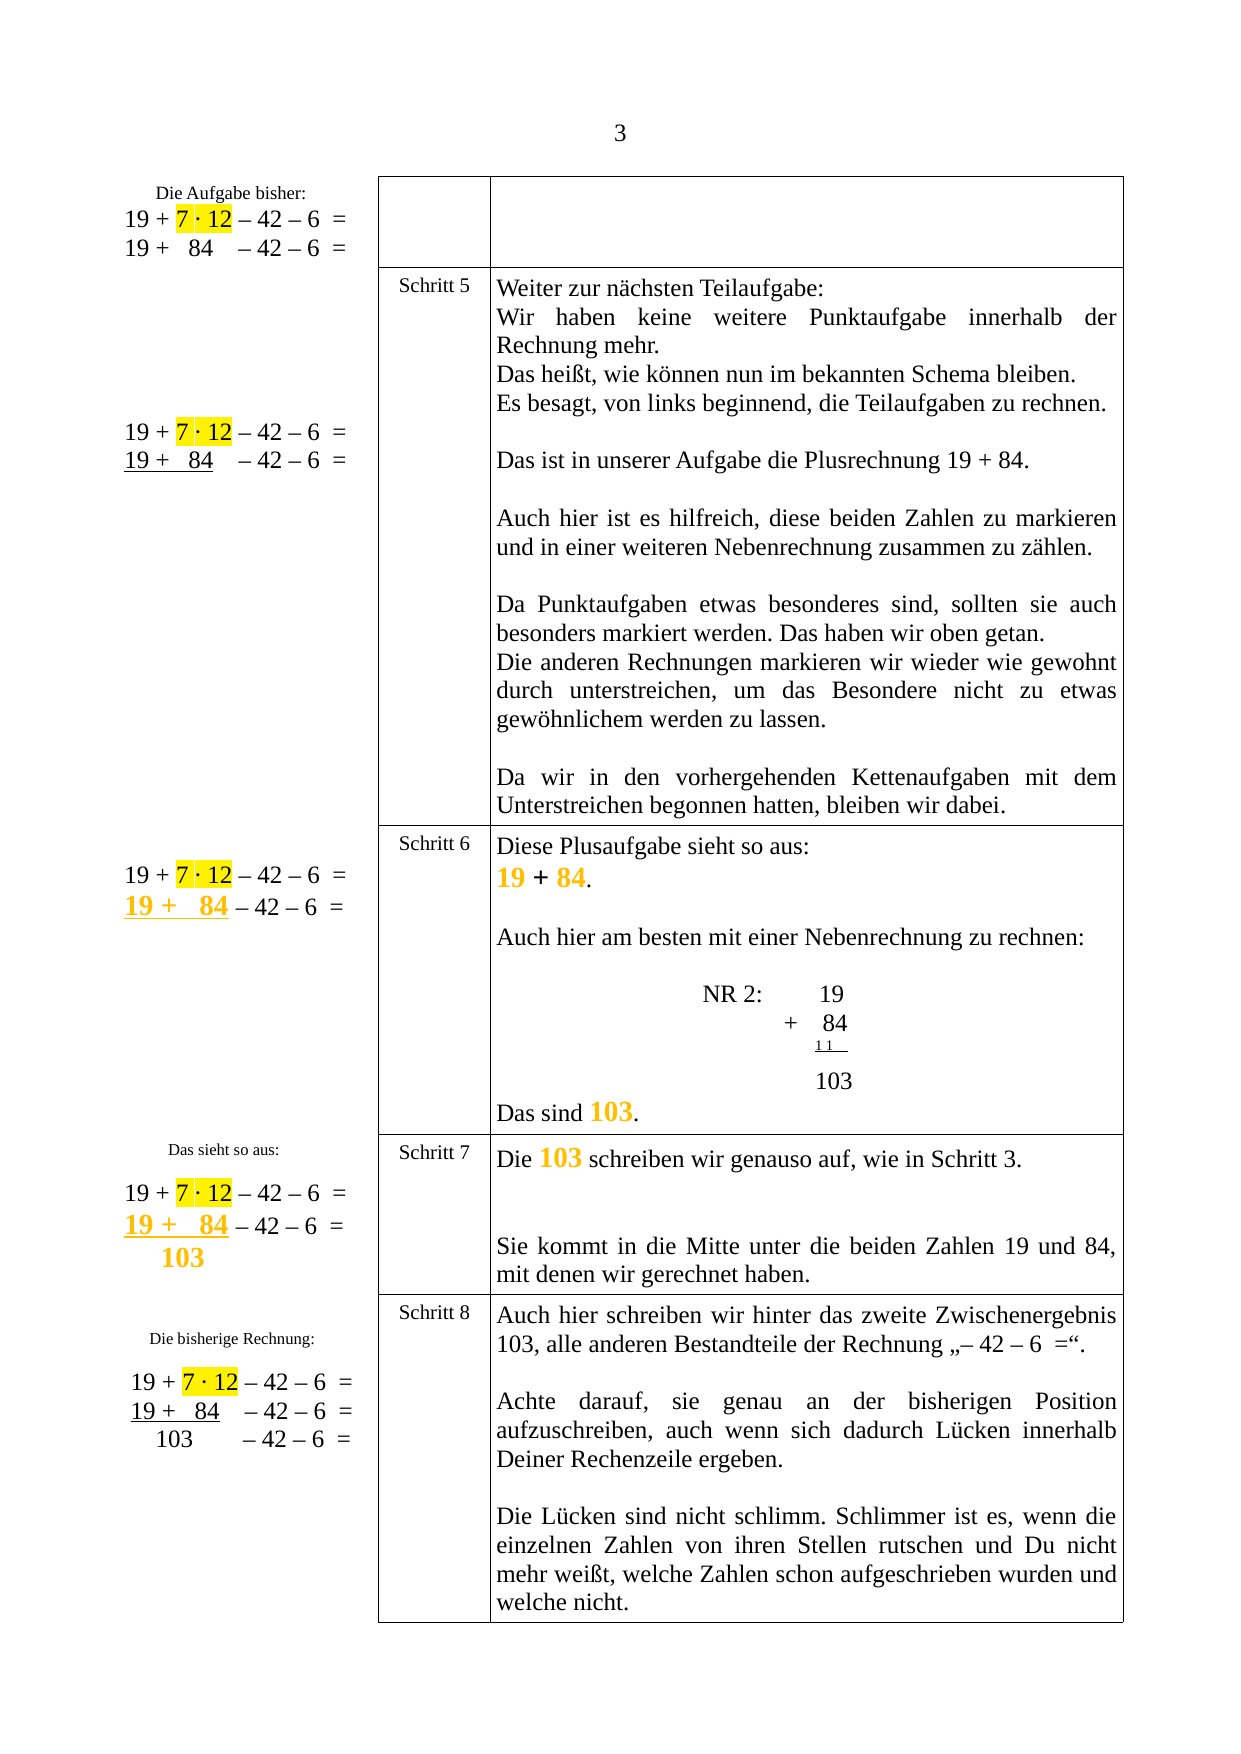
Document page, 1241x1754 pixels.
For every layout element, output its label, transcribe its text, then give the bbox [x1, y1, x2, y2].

table_cell [491, 177, 1123, 267]
table_cell Die Aufgabe bisher: 19 + 7 ∙ 12 – 42 – 6 = 19 + 84 – 42 – 6 = [119, 176, 378, 267]
table_cell Die bisherige Rechnung: 19 + 7 ∙ 12 – 42 – 6 = 19 + 84 – 42 – 6 = 103 – 42 – 6 = [119, 1294, 378, 1622]
table_cell 19 + 7 ∙ 12 – 42 – 6 = 19 + 84 – 42 – 6 = [119, 267, 378, 825]
table_cell Weiter zur nächsten Teilaufgabe: Wir haben keine weitere Punktaufgabe innerhalb der Rechnung mehr. Das heißt, wie können nun im bekannten Schema bleiben. Es besagt, von links beginnend, die Teilaufgaben zu rechnen. Das ist in unserer Aufgabe die Plusrechnung 19 + 84. Auch hier ist es hilfreich, diese beiden Zahlen zu markieren und in einer weiteren Nebenrechnung zusammen zu zählen. Da Punktaufgaben etwas besonderes sind, sollten sie auch besonders markiert werden. Das haben wir oben getan. Die anderen Rechnungen markieren wir wieder wie gewohnt durch unterstreichen, um das Besondere nicht zu etwas gewöhnlichem werden zu lassen. Da wir in den vorhergehenden Kettenaufgaben mit dem Unterstreichen begonnen hatten, bleiben wir dabei. [491, 268, 1123, 825]
table_cell Schritt 5 [379, 268, 490, 825]
table_cell Die 103 schreiben wir genauso auf, wie in Schritt 3. Sie kommt in die Mitte unter die beiden Zahlen 19 und 84, mit denen wir gerechnet haben. [491, 1135, 1123, 1294]
table_cell [379, 177, 490, 267]
table_cell Schritt 6 [379, 826, 490, 1134]
table_cell 19 + 7 ∙ 12 – 42 – 6 = 19 + 84 – 42 – 6 = [119, 825, 378, 1134]
table_cell Diese Plusaufgabe sieht so aus: 19 + 84. Auch hier am besten mit einer Nebenrechnung zu rechnen: NR 2: 19 + 84 1 1 103 Das sind 103. [491, 826, 1123, 1134]
table_cell Das sieht so aus: 19 + 7 ∙ 12 – 42 – 6 = 19 + 84 – 42 – 6 = 103 [119, 1134, 378, 1294]
table_cell Schritt 8 [379, 1295, 490, 1622]
table_cell Schritt 7 [379, 1135, 490, 1294]
table_cell Auch hier schreiben wir hinter das zweite Zwischenergebnis 103, alle anderen Bestandteile der Rechnung „– 42 – 6 =“. Achte darauf, sie genau an der bisherigen Position aufzuschreiben, auch wenn sich dadurch Lücken innerhalb Deiner Rechenzeile ergeben. Die Lücken sind nicht schlimm. Schlimmer ist es, wenn die einzelnen Zahlen von ihren Stellen rutschen und Du nicht mehr weißt, welche Zahlen schon aufgeschrieben wurden und welche nicht. [491, 1295, 1123, 1622]
